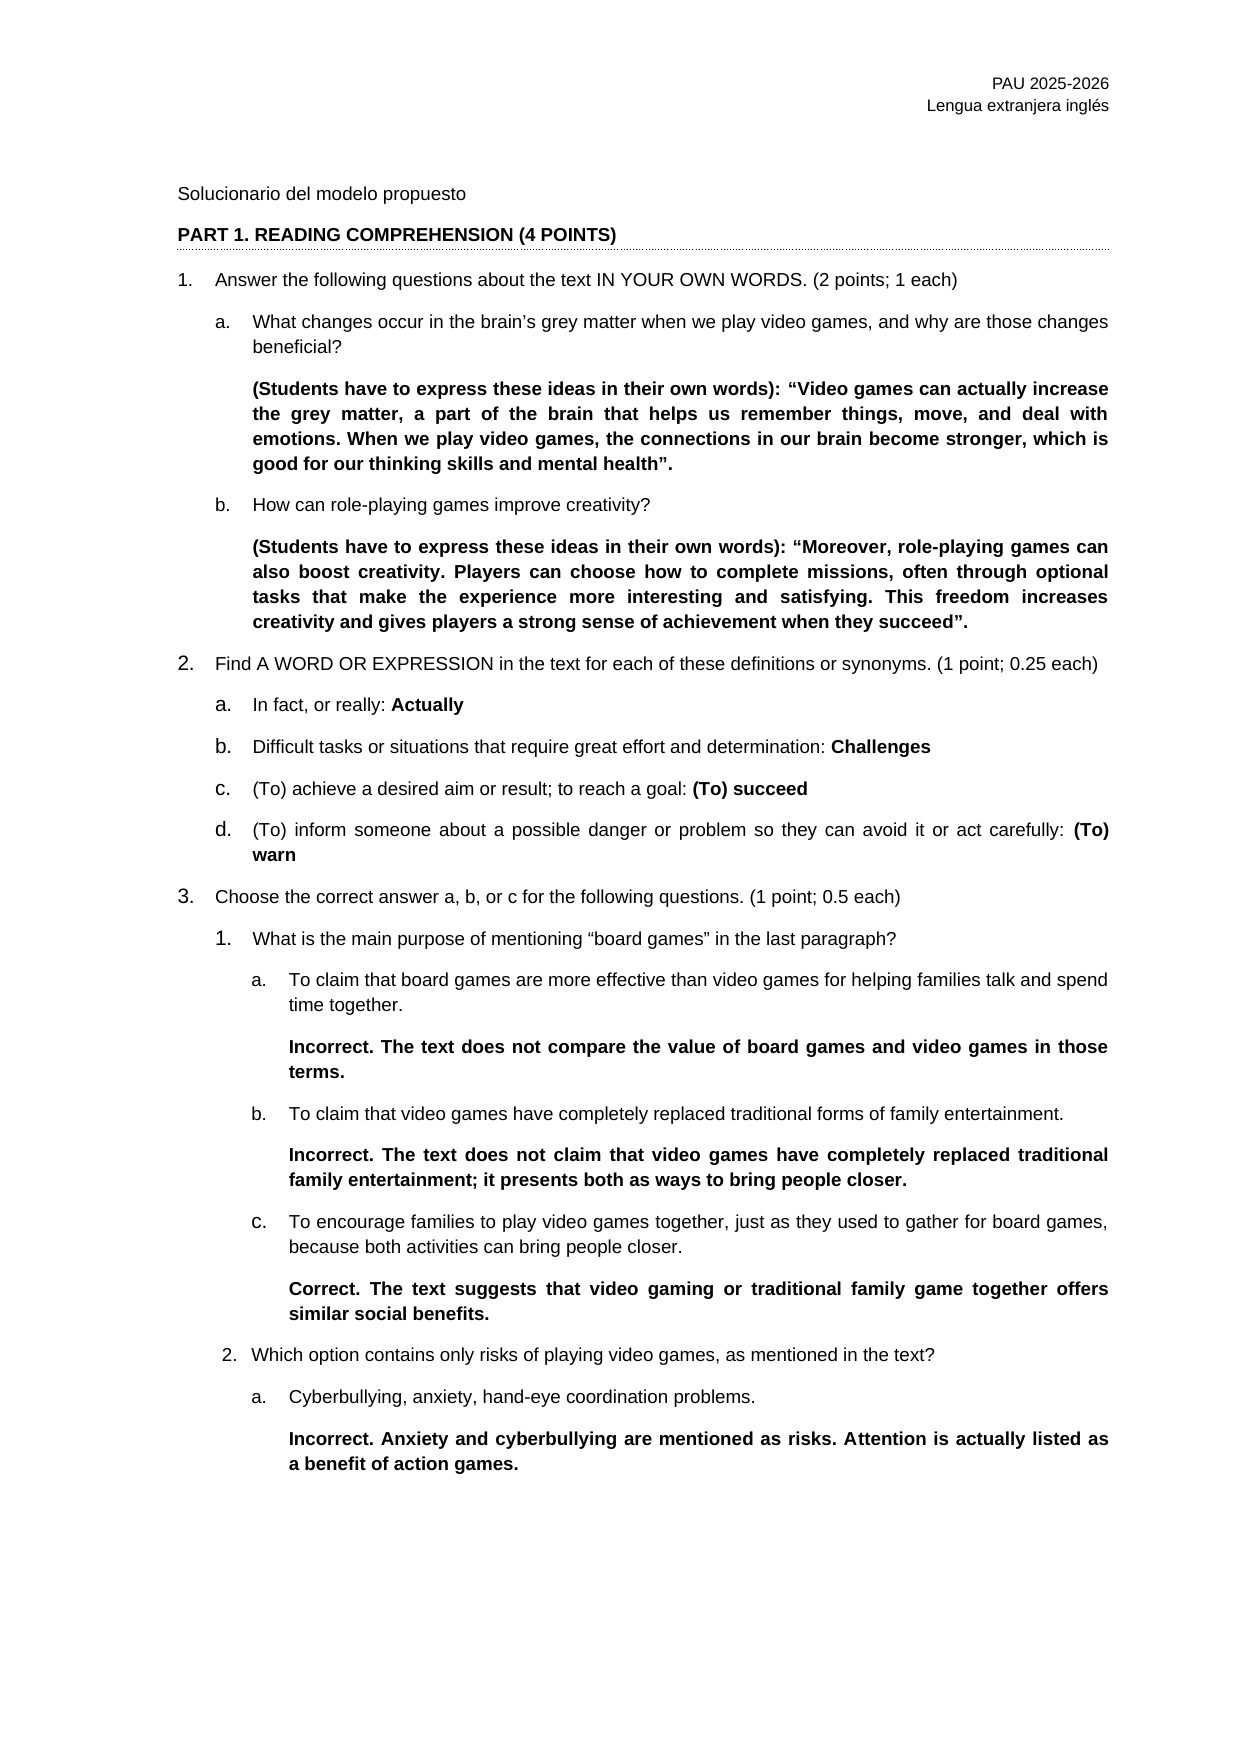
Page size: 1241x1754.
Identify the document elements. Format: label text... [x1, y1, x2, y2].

subtitle Find A WORD OR EXPRESSION in the text for each of these definitions or synonyms. (1 point; 0.25 each) [177, 650, 1109, 675]
subtitle (Students have to express these ideas in their own words): “Moreover, role-playing games can also boost creativity. Players can choose how to complete missions, often through optional tasks that make the experience more interesting and satisfying. This freedom increases creativity and gives players a strong sense of achievement when they succeed”. [252, 533, 1109, 633]
subtitle Answer the following questions about the text IN YOUR OWN WORDS. (2 points; 1 each) [177, 267, 1109, 292]
subtitle To encourage families to play video games together, just as they used to gather for board games, because both activities can bring people closer. [251, 1208, 1109, 1258]
subtitle How can role-playing games improve creativity? [215, 492, 1109, 517]
subtitle (Students have to express these ideas in their own words): “Video games can actually increase the grey matter, a part of the brain that helps us remember things, move, and deal with emotions. When we play video games, the connections in our brain become stronger, which is good for our thinking skills and mental health”. [252, 375, 1109, 475]
subtitle Choose the correct answer a, b, or c for the following questions. (1 point; 0.5 each) [177, 883, 1109, 908]
subtitle In fact, or really: Actually [215, 692, 1109, 717]
list What is the main purpose of mentioning “board games” in the last paragraph? [215, 925, 1109, 950]
subtitle Difficult tasks or situations that require great effort and determination: Challenges [215, 733, 1109, 758]
subtitle Incorrect. The text does not claim that video games have completely replaced traditional family entertainment; it presents both as ways to bring people closer. [288, 1142, 1109, 1192]
subtitle What changes occur in the brain’s grey matter when we play video games, and why are those changes beneficial? [215, 308, 1109, 358]
subtitle Cyberbullying, anxiety, hand-eye coordination problems. [251, 1383, 1109, 1408]
subtitle To claim that video games have completely replaced traditional forms of family entertainment. [251, 1100, 1109, 1125]
list Which option contains only risks of playing video games, as mentioned in the text? [222, 1342, 1109, 1367]
text PART 1. READING COMPREHENSION (4 POINTS) [177, 222, 1109, 250]
subtitle To claim that board games are more effective than video games for helping families talk and spend time together. [251, 967, 1109, 1017]
subtitle Correct. The text suggests that video gaming or traditional family game together offers similar social benefits. [288, 1275, 1109, 1325]
subtitle (To) achieve a desired aim or result; to reach a goal: (To) succeed [215, 775, 1109, 800]
subtitle (To) inform someone about a possible danger or problem so they can avoid it or act carefully: (To) warn [215, 817, 1109, 867]
subtitle Incorrect. Anxiety and cyberbullying are mentioned as risks. Attention is actually listed as a benefit of action games. [288, 1425, 1109, 1475]
text Solucionario del modelo propuesto [177, 180, 1109, 205]
subtitle Incorrect. The text does not compare the value of board games and video games in those terms. [288, 1033, 1109, 1083]
